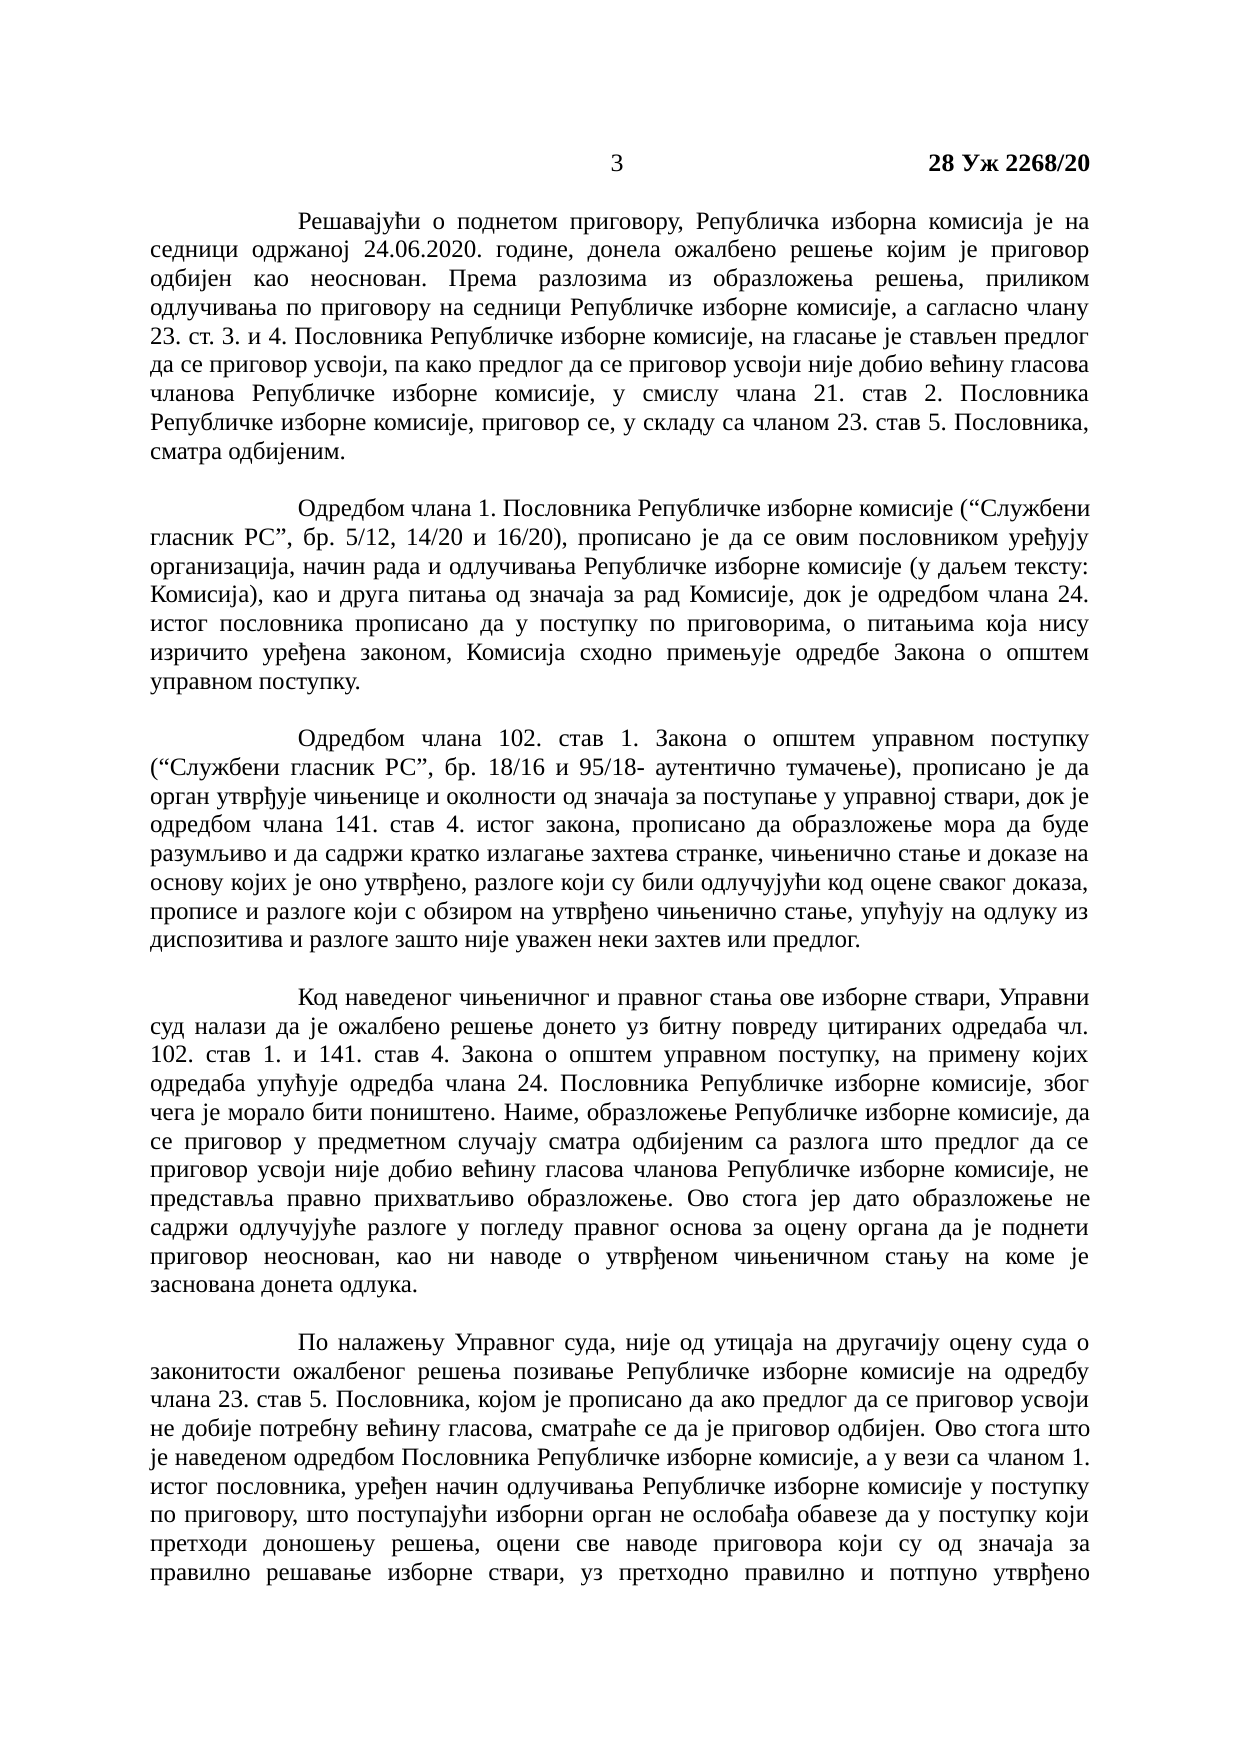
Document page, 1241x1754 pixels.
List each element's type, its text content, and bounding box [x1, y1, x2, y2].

text Решавајући о поднетом приговору, Републичка изборна комисија је на седници одржаној 24.06.2020. године, донела ожалбено решење којим је приговор одбијен као неоснован. Према разлозима из образложења решења, приликом одлучивања по приговору на седници Републичке изборне комисије, а сагласно члану 23. ст. 3. и 4. Пословника Републичке изборне комисије, на гласање је стављен предлог да се приговор усвоји, па како предлог да се приговор усвоји није добио већину гласова чланова Републичке изборне комисије, у смислу члана 21. став 2. Пословника Републичке изборне комисије, приговор се, у складу са чланом 23. став 5. Пословника, сматра одбијеним. [150, 206, 1090, 464]
text Код наведеног чињеничног и правног стања ове изборне ствари, Управни суд налази да је ожалбено решење донето уз битну повреду цитираних одредаба чл. 102. став 1. и 141. став 4. Закона о општем управном поступку, на примену којих одредаба упућује одредба члана 24. Пословника Републичке изборне комисије, због чега је морало бити поништено. Наиме, образложење Републичке изборне комисије, да се приговор у предметном случају сматра одбијеним са разлога што предлог да се приговор усвоји није добио већину гласова чланова Републичке изборне комисије, не представља правно прихватљиво образложење. Ово стога јер дато образложење не садржи одлучујуће разлоге у погледу правног основа за оцену органа да је поднети приговор неоснован, као ни наводе о утврђеном чињеничном стању на коме је заснована донета одлука. [150, 982, 1090, 1298]
text Одредбом члана 1. Пословника Републичке изборне комисије (“Службени гласник РС”, бр. 5/12, 14/20 и 16/20), прописано је да се овим пословником уређују организација, начин рада и одлучивања Републичке изборне комисије (у даљем тексту: Комисија), као и друга питања од значаја за рад Комисије, док је одредбом члана 24. истог пословника прописано да у поступку по приговорима, о питањима која нису изричито уређена законом, Комисија сходно примењује одредбе Закона о општем управном поступку. [150, 493, 1090, 694]
text По налажењу Управног суда, није од утицаја на другачију оцену суда о законитости ожалбеног решења позивање Републичке изборне комисије на одредбу члана 23. став 5. Пословника, којом је прописано да ако предлог да се приговор усвоји не добије потребну већину гласова, сматраће се да је приговор одбијен. Ово стога што је наведеном одредбом Пословника Републичке изборне комисије, а у вези са чланом 1. истог пословника, уређен начин одлучивања Републичке изборне комисије у поступку по приговору, што поступајући изборни орган не ослобађа обавезе да у поступку који претходи доношењу решења, оцени све наводе приговора који су од значаја за правилно решавање изборне ствари, уз претходно правилно и потпуно утврђено [150, 1327, 1090, 1586]
text Одредбом члана 102. став 1. Закона о општем управном поступку (“Службени гласник РС”, бр. 18/16 и 95/18- аутентично тумачење), прописано је да орган утврђује чињенице и околности од значаја за поступање у управној ствари, док је одредбом члана 141. став 4. истог закона, прописано да образложење мора да буде разумљиво и да садржи кратко излагање захтева странке, чињенично стање и доказе на основу којих је оно утврђено, разлоге који су били одлучујући код оцене сваког доказа, прописе и разлоге који с обзиром на утврђено чињенично стање, упућују на одлуку из диспозитива и разлоге зашто није уважен неки захтев или предлог. [150, 723, 1090, 953]
